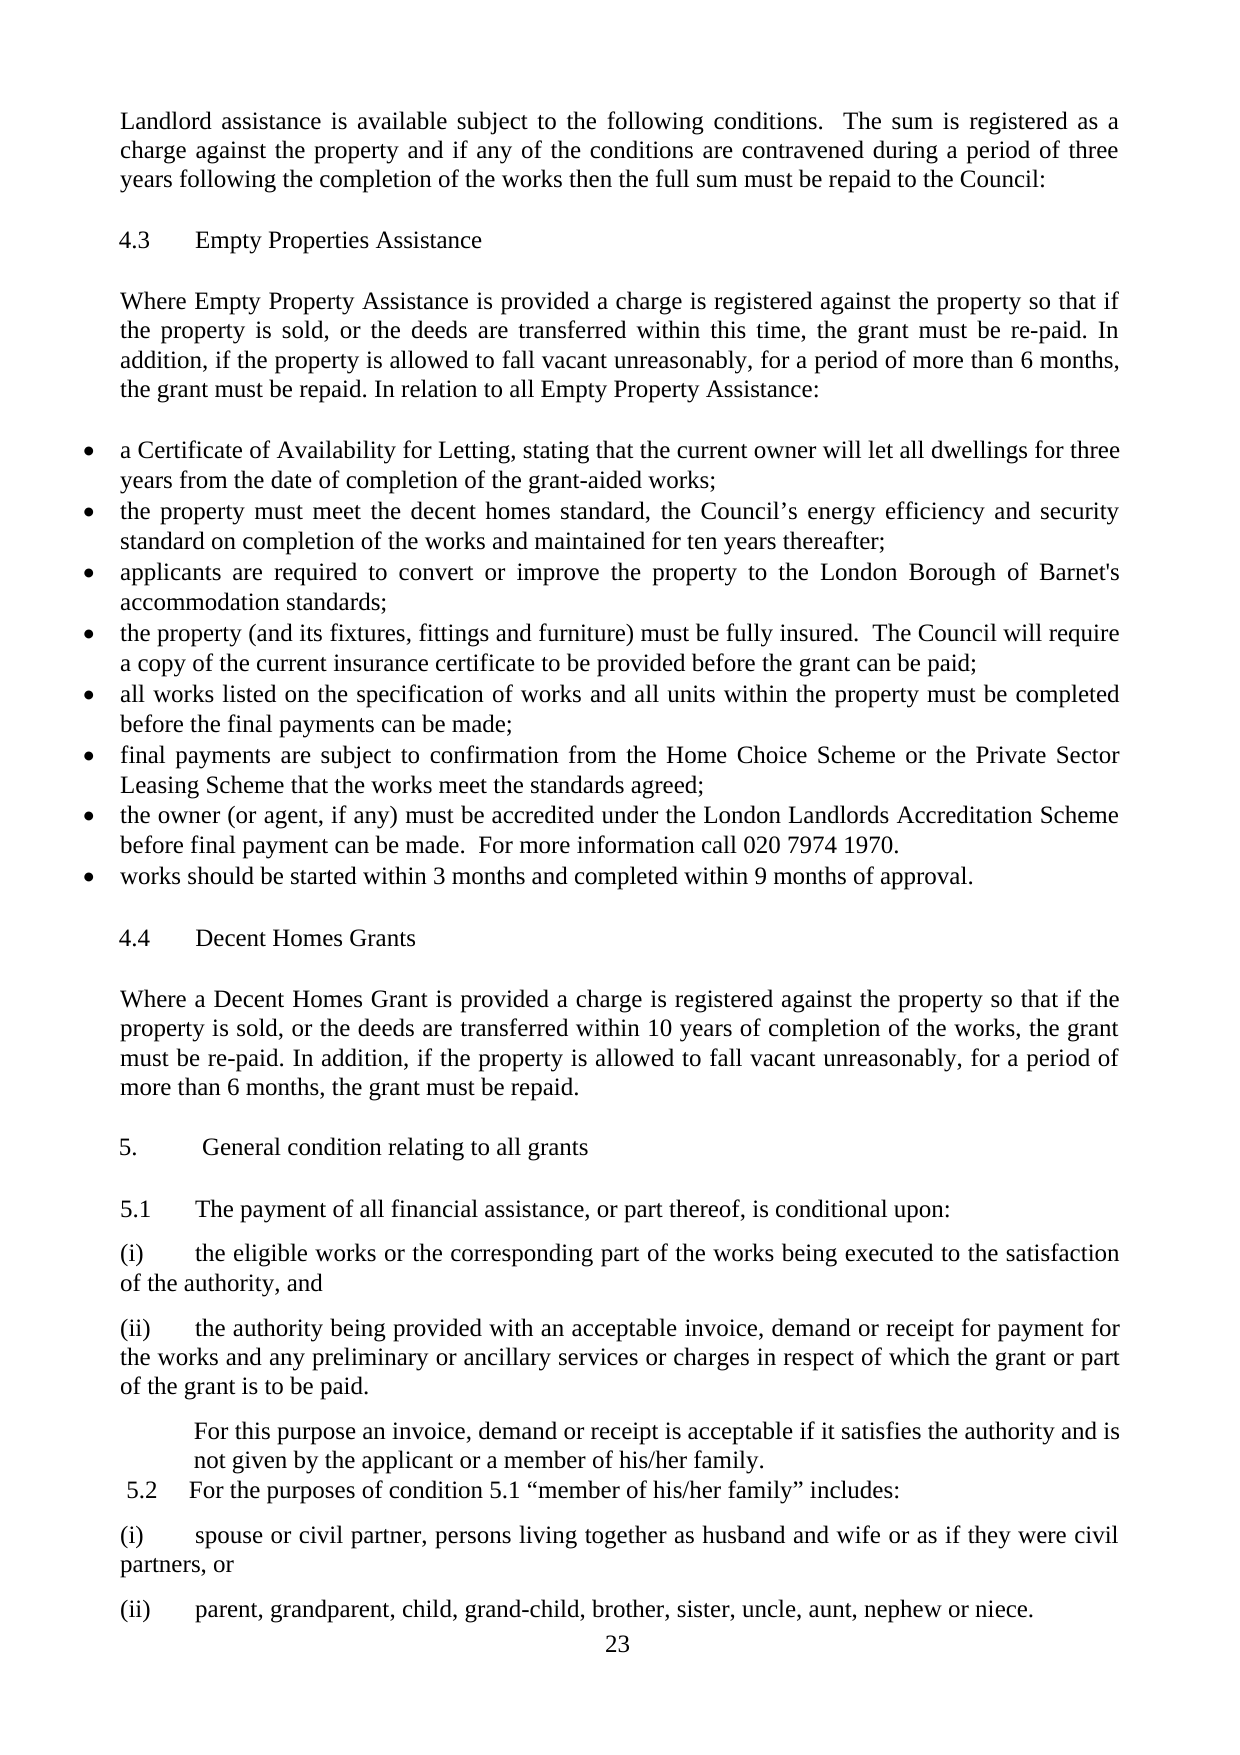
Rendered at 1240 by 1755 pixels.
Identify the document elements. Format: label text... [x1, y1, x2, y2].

text Where a Decent Homes Grant is provided a charge is registered against the property so that if the property is sold, or the deeds are transferred within 10 years of completion of the works, the grant must be re-paid. In addition, if the property is allowed to fall vacant unreasonably, for a period of more than 6 months, the grant must be repaid. [120, 984, 1121, 1101]
text 5.2 For the purposes of condition 5.1 “member of his/her family” includes: [120, 1475, 1121, 1504]
text Landlord assistance is available subject to the following conditions. The sum is registered as a charge against the property and if any of the conditions are contravened during a period of three years following the completion of the works then the full sum must be repaid to the Council: [120, 106, 1121, 193]
list the owner (or agent, if any) must be accredited under the London Landlords Accreditation Scheme before final payment can be made. For more information call 020 7974 1970. [82, 799, 1121, 859]
subtitle Empty Properties Assistance [118, 225, 1121, 253]
list final payments are subject to confirmation from the Home Choice Scheme or the Private Sector Leasing Scheme that the works meet the standards agreed; [82, 739, 1121, 798]
list the eligible works or the corresponding part of the works being executed to the satisfaction of the authority, and [120, 1238, 1121, 1296]
list the authority being provided with an acceptable invoice, demand or receipt for payment for the works and any preliminary or ancillary services or charges in respect of which the grant or part of the grant is to be paid. [120, 1313, 1121, 1400]
subtitle General condition relating to all grants [118, 1132, 1121, 1161]
list all works listed on the specification of works and all units within the property must be completed before the final payments can be made; [82, 678, 1121, 738]
list works should be started within 3 months and completed within 9 months of approval. [82, 860, 1121, 891]
list applicants are required to convert or improve the property to the London Borough of Barnet's accommodation standards; [82, 556, 1121, 616]
subtitle Decent Homes Grants [118, 923, 1121, 951]
list a Certificate of Availability for Letting, stating that the current owner will let all dwellings for three years from the date of completion of the grant-aided works; [82, 434, 1121, 494]
text 5.1 The payment of all financial assistance, or part thereof, is conditional upon: [120, 1194, 1121, 1223]
list parent, grandparent, child, grand-child, brother, sister, uncle, aunt, nephew or niece. [120, 1594, 1121, 1623]
list the property must meet the decent homes standard, the Council’s energy efficiency and security standard on completion of the works and maintained for ten years thereafter; [82, 495, 1121, 555]
list spouse or civil partner, persons living together as husband and wife or as if they were civil partners, or [120, 1520, 1121, 1578]
list the property (and its fixtures, fittings and furniture) must be fully insured. The Council will require a copy of the current insurance certificate to be provided before the grant can be paid; [82, 617, 1121, 677]
text Where Empty Property Assistance is provided a charge is registered against the property so that if the property is sold, or the deeds are transferred within this time, the grant must be re-paid. In addition, if the property is allowed to fall vacant unreasonably, for a period of more than 6 months, the grant must be repaid. In relation to all Empty Property Assistance: [120, 286, 1121, 403]
text For this purpose an invoice, demand or receipt is acceptable if it satisfies the authority and is not given by the applicant or a member of his/her family. [193, 1416, 1121, 1474]
